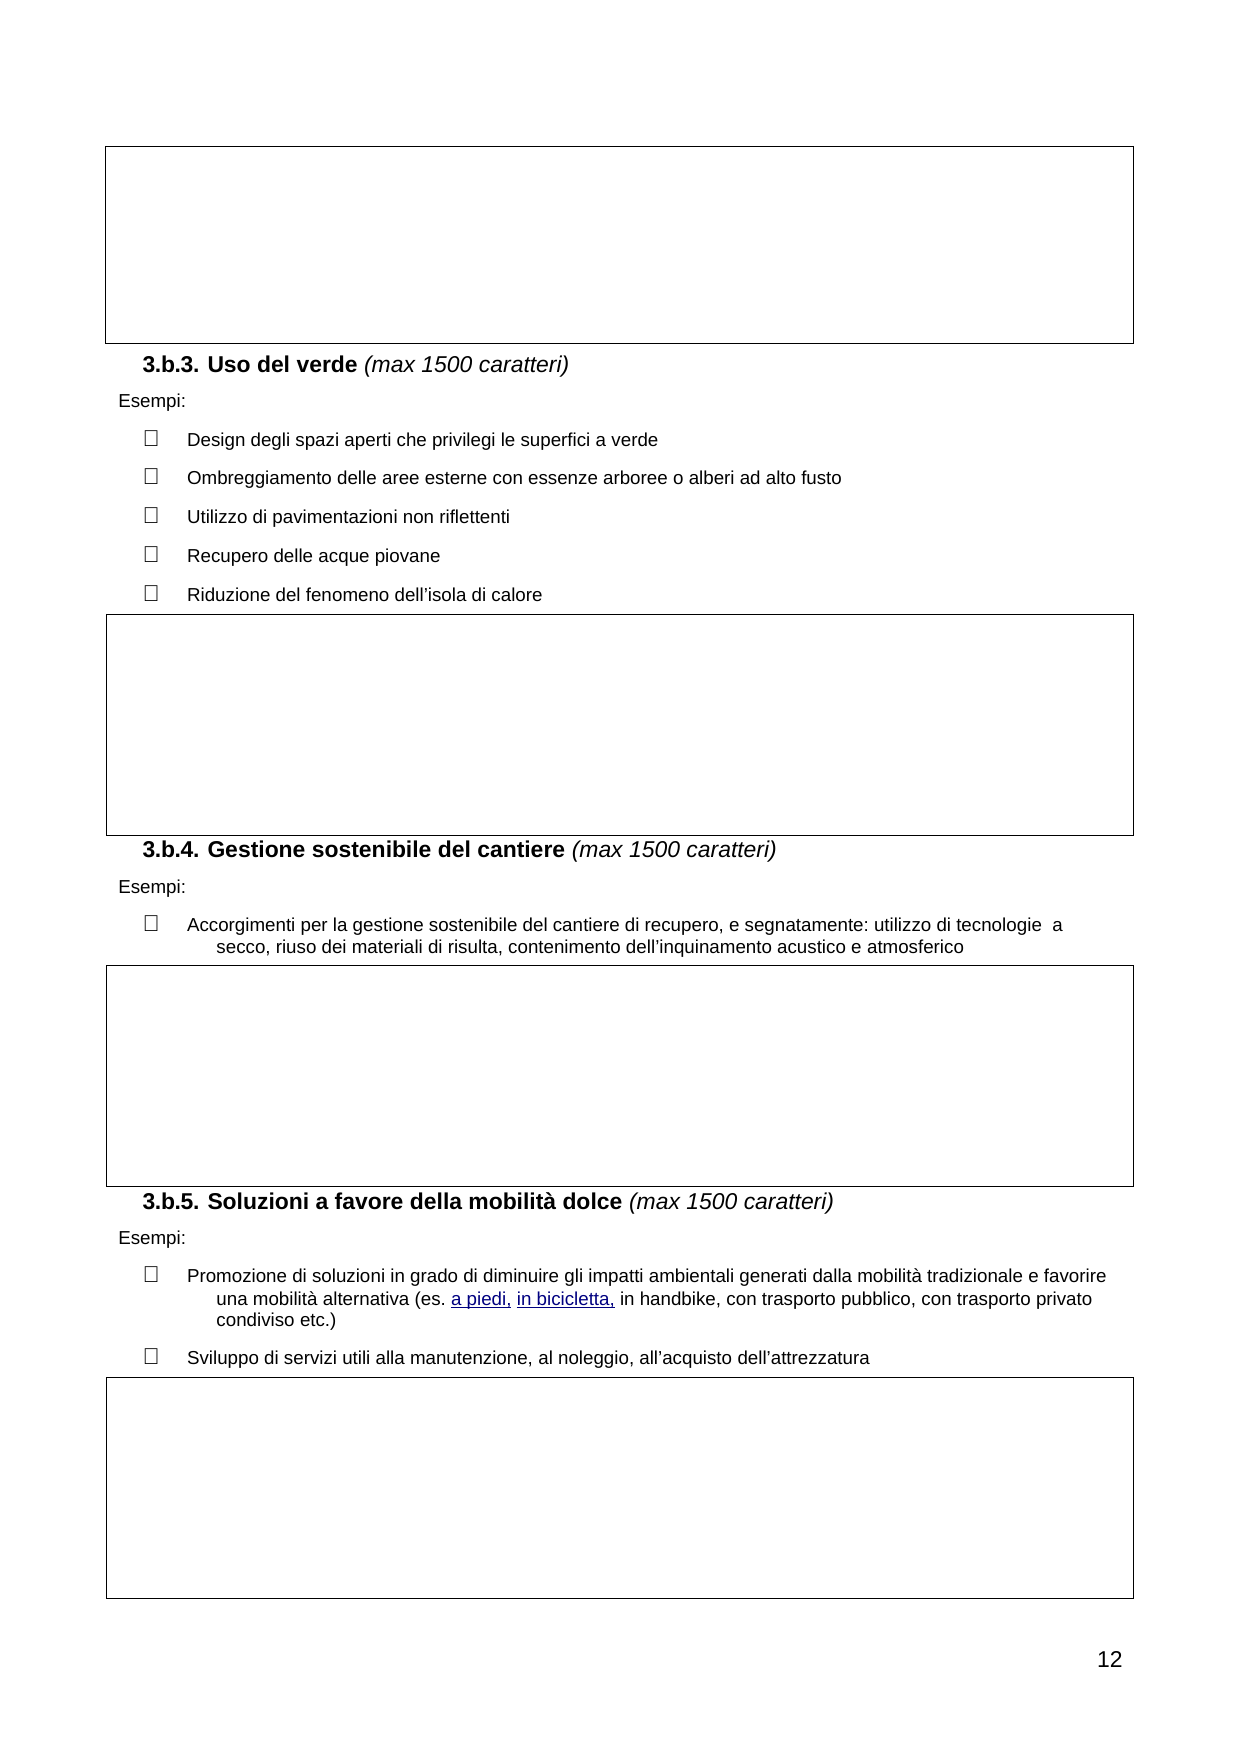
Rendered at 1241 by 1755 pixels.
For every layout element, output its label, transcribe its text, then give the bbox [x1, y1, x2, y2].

text Esempi: [118, 390, 1124, 412]
list Utilizzo di pavimentazioni non riflettenti [142, 502, 1147, 528]
list Gestione sostenibile del cantiere (max 1500 caratteri) [142, 615, 1147, 863]
list Uso del verde (max 1500 caratteri) [142, 351, 1147, 377]
text Esempi: [118, 1227, 1124, 1249]
list Promozione di soluzioni in grado di diminuire gli impatti ambientali generati dalla mobilità tradizionale e favorire una mobilità alternativa (es. a piedi, in bicicletta, in handbike, con trasporto pubblico, con trasporto privato condiviso etc.) [142, 1261, 1122, 1331]
list Recupero delle acque piovane [142, 541, 1147, 567]
list Soluzioni a favore della mobilità dolce (max 1500 caratteri) [142, 966, 1147, 1214]
text Esempi: [118, 876, 1124, 897]
list Ombreggiamento delle aree esterne con essenze arboree o alberi ad alto fusto [142, 463, 1147, 489]
list Accorgimenti per la gestione sostenibile del cantiere di recupero, e segnatamente: utilizzo di tecnologie a secco, riuso dei materiali di risulta, contenimento dell’inquinamento acustico e atmosferico [142, 910, 1122, 958]
list Sviluppo di servizi utili alla manutenzione, al noleggio, all’acquisto dell’attrezzatura [142, 1343, 1147, 1369]
list Design degli spazi aperti che privilegi le superfici a verde [142, 424, 1147, 451]
list Riduzione del fenomeno dell’isola di calore [142, 580, 1147, 606]
